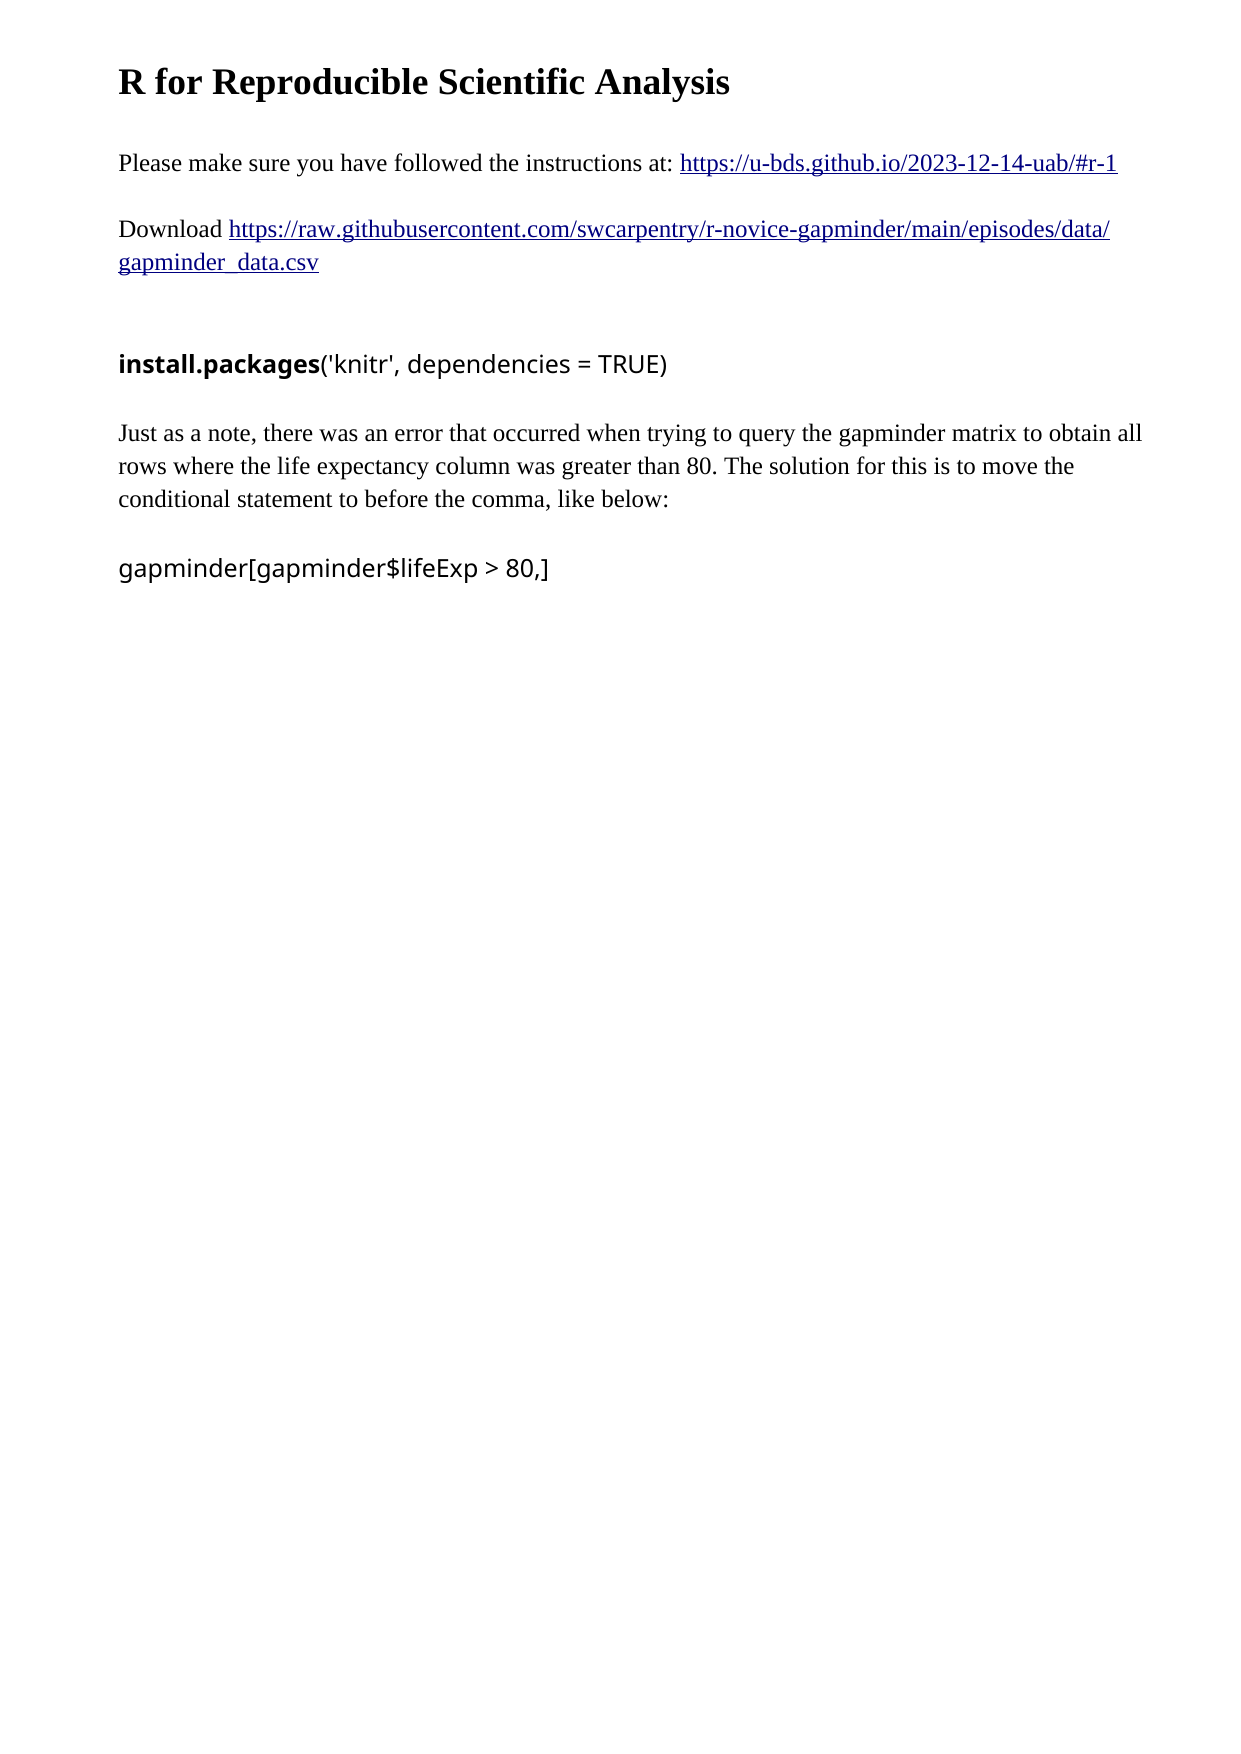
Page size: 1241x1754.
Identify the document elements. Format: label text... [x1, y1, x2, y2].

text Please make sure you have followed the instructions at: https://u-bds.github.io/2023-12-14-uab/#r-1 Download https://raw.githubusercontent.com/swcarpentry/r-novice-gapminder/main/episodes/data/gapminder_data.csv install.packages('knitr', dependencies = TRUE) Just as a note, there was an error that occurred when trying to query the gapminder matrix to obtain all rows where the life expectancy column was greater than 80. The solution for this is to move the conditional statement to before the comma, like below: gapminder[gapminder$lifeExp > 80,] [118, 115, 1181, 585]
subtitle R for Reproducible Scientific Analysis [118, 59, 1181, 102]
